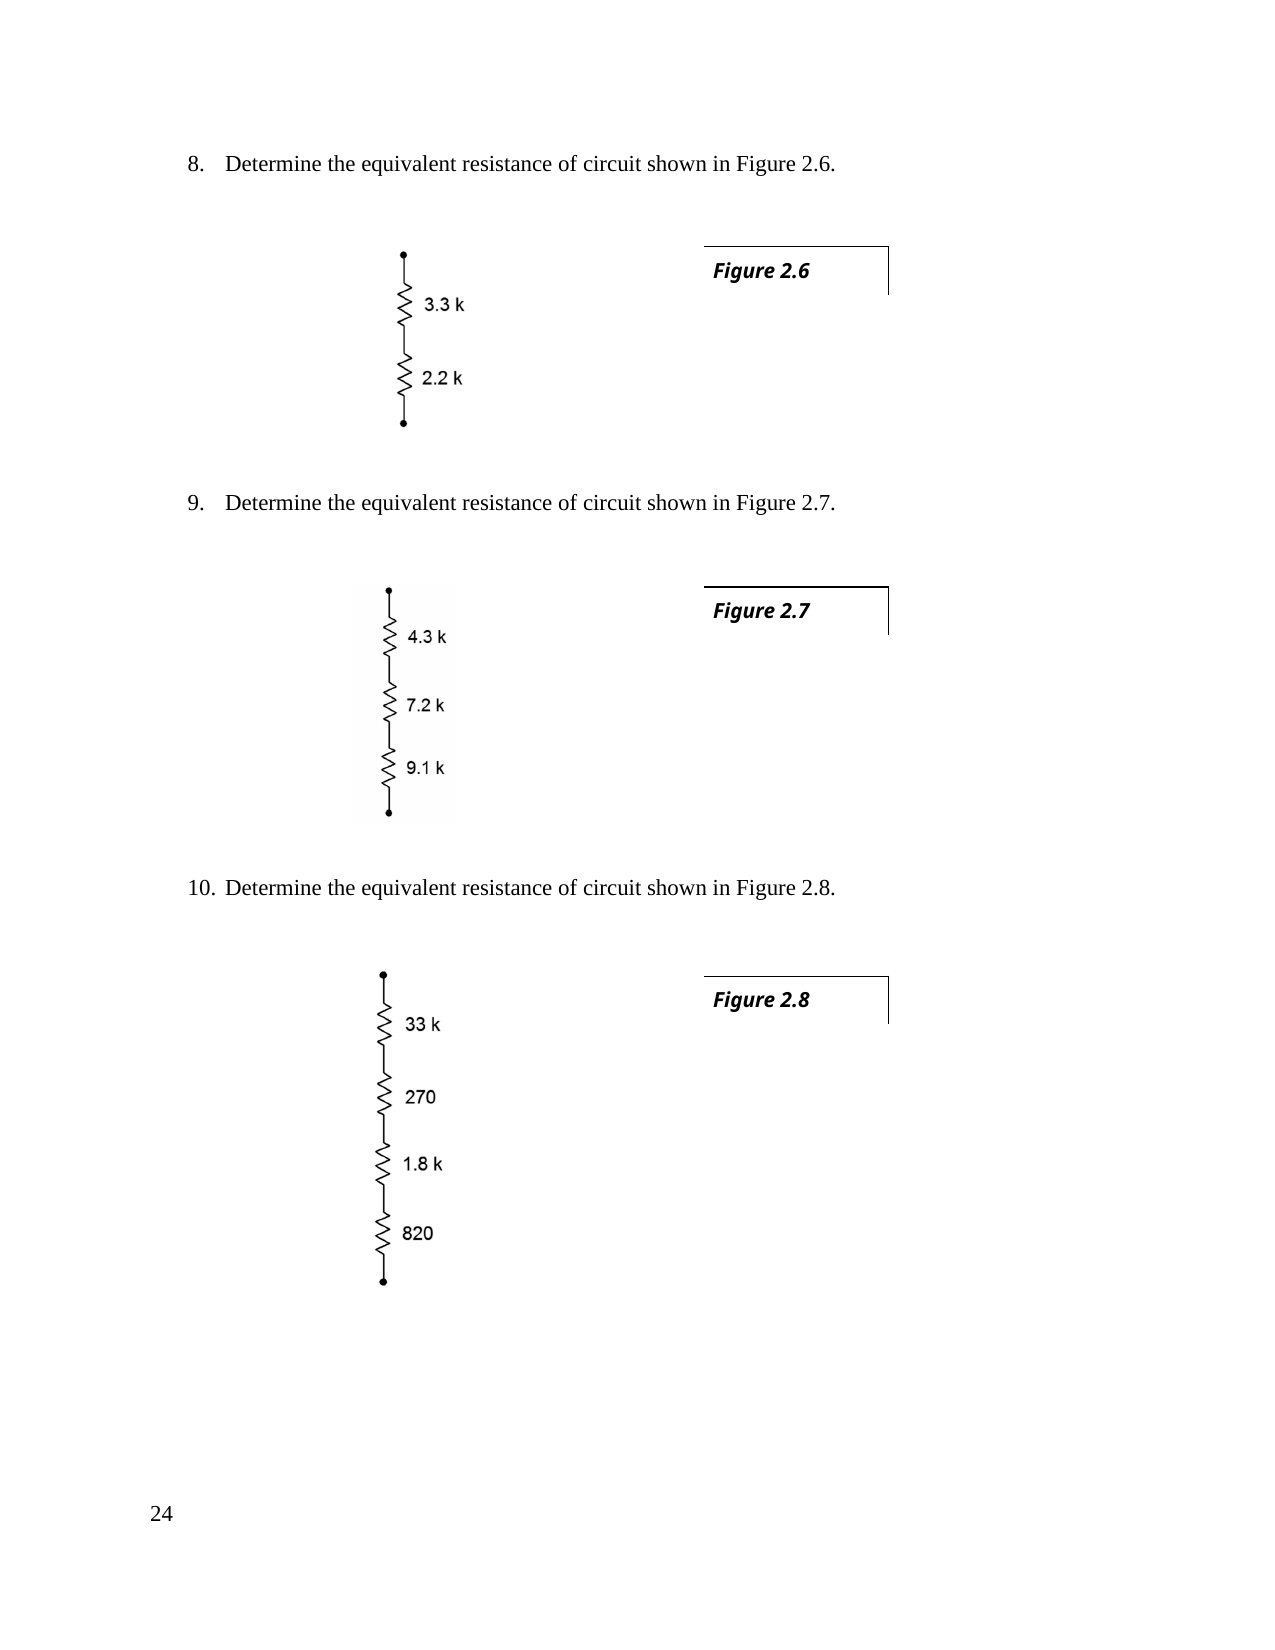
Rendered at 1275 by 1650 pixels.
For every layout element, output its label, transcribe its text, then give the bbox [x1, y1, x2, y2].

list Figure 2.6 [713, 256, 879, 284]
list Figure 2.8 [713, 985, 879, 1014]
list Determine the equivalent resistance of circuit shown in Figure 2.6. [187, 150, 1125, 176]
picture [345, 577, 458, 827]
picture [364, 238, 477, 442]
list Determine the equivalent resistance of circuit shown in Figure 2.8. [187, 874, 1125, 900]
list Determine the equivalent resistance of circuit shown in Figure 2.7. [187, 489, 1125, 515]
picture [345, 962, 458, 1297]
list Figure 2.7 [713, 596, 879, 625]
